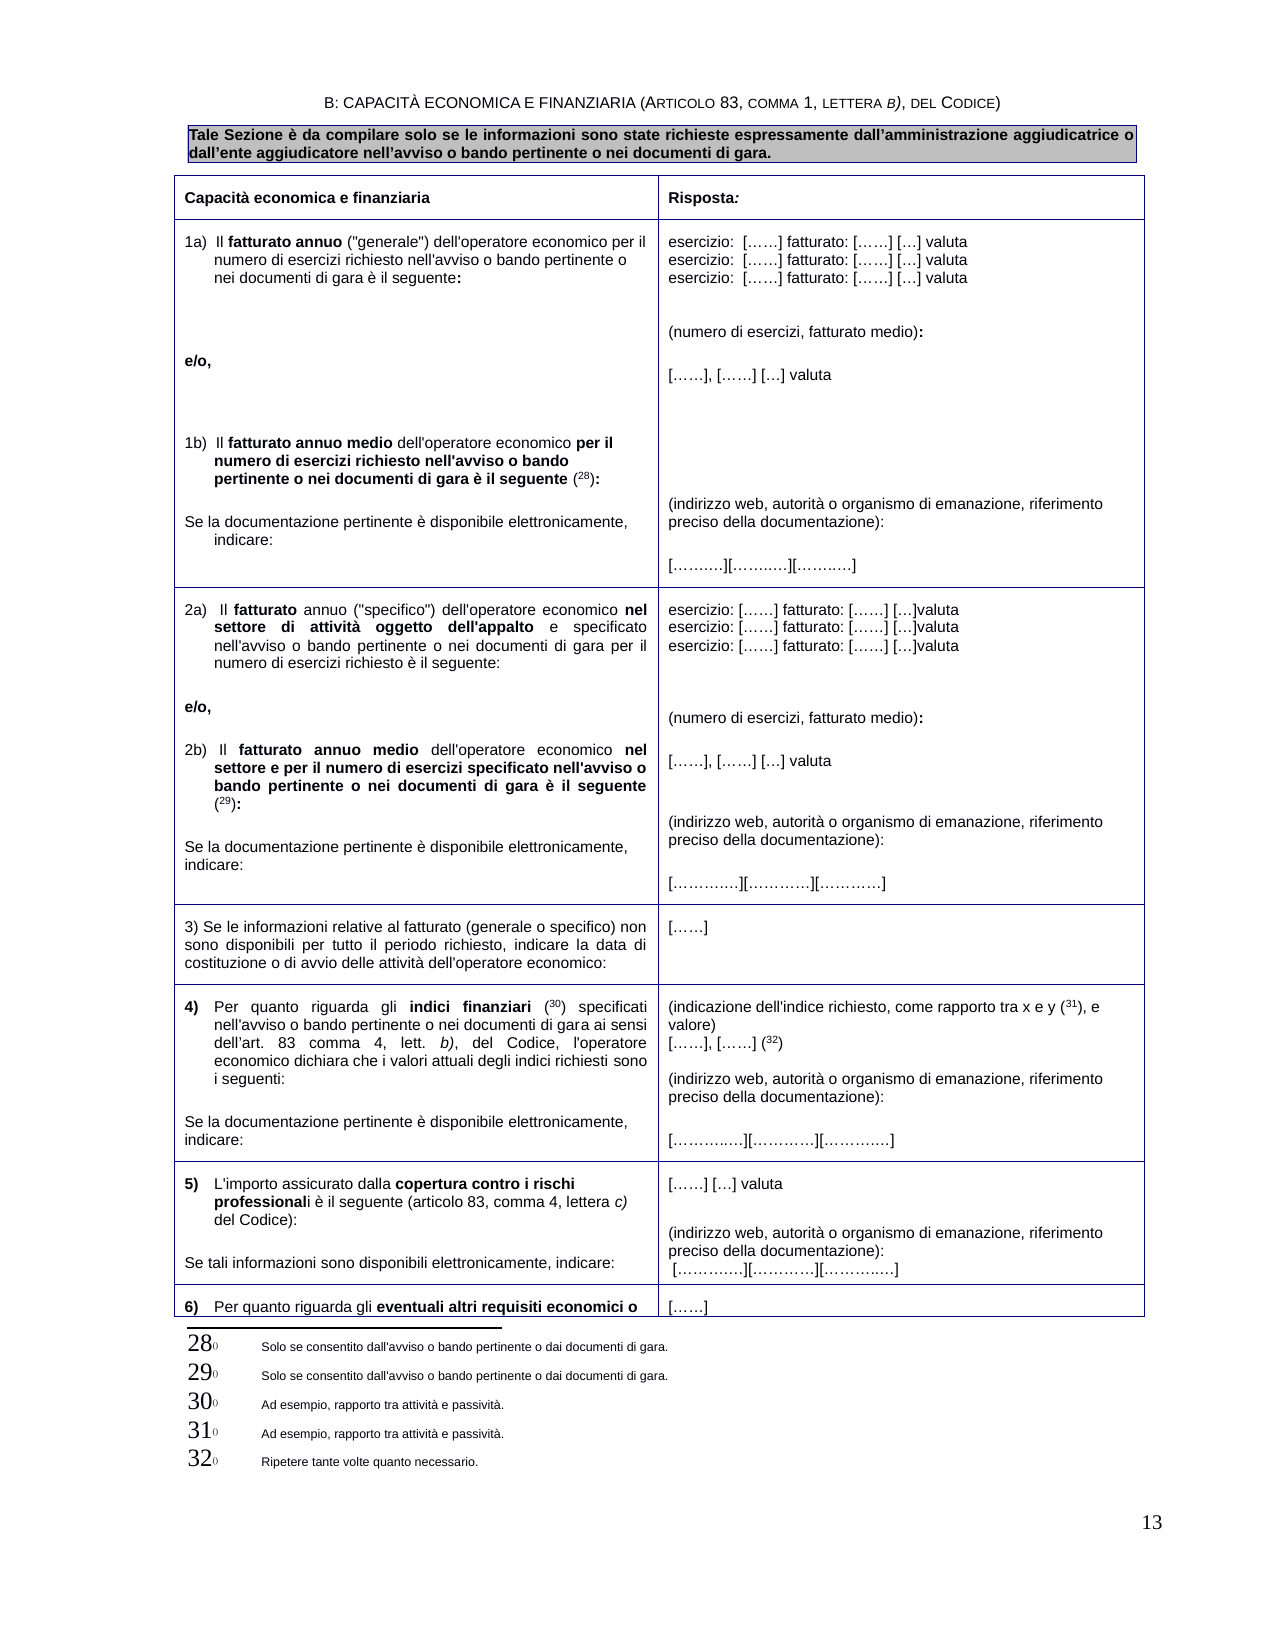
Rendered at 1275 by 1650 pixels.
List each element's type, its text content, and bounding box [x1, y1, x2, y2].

table_cell 1a) Il fatturato annuo ("generale") dell'operatore economico per il numero di esercizi richiesto nell'avviso o bando pertinente o nei documenti di gara è il seguente: e/o, 1b) Il fatturato annuo medio dell'operatore economico per il numero di esercizi richiesto nell'avviso o bando pertinente o nei documenti di gara è il seguente (): Se la documentazione pertinente è disponibile elettronicamente, indicare: [175, 220, 658, 587]
text Tale Sezione è da compilare solo se le informazioni sono state richieste espressamente dall’amministrazione aggiudicatrice o dall’ente aggiudicatore nell’avviso o bando pertinente o nei documenti di gara. [189, 126, 1136, 162]
table_cell Per quanto riguarda gli indici finanziari () specificati nell'avviso o bando pertinente o nei documenti di gara ai sensi dell’art. 83 comma 4, lett. b), del Codice, l'operatore economico dichiara che i valori attuali degli indici richiesti sono i seguenti: Se la documentazione pertinente è disponibile elettronicamente, indicare: [175, 985, 658, 1161]
table_cell 2a) Il fatturato annuo ("specifico") dell'operatore economico nel settore di attività oggetto dell'appalto e specificato nell'avviso o bando pertinente o nei documenti di gara per il numero di esercizi richiesto è il seguente: e/o, 2b) Il fatturato annuo medio dell'operatore economico nel settore e per il numero di esercizi specificato nell'avviso o bando pertinente o nei documenti di gara è il seguente (): Se la documentazione pertinente è disponibile elettronicamente, indicare: [175, 588, 658, 904]
table_cell esercizio: [……] fatturato: [……] […]valuta esercizio: [……] fatturato: [……] […]valuta esercizio: [……] fatturato: [……] […]valuta (numero di esercizi, fatturato medio): [……], [……] […] valuta (indirizzo web, autorità o organismo di emanazione, riferimento preciso della documentazione): [……….…][…………][…………] [659, 588, 1144, 904]
table_cell Per quanto riguarda gli eventuali altri requisiti economici o [175, 1285, 658, 1316]
table_cell (indicazione dell'indice richiesto, come rapporto tra x e y (), e valore) [……], [……] () (indirizzo web, autorità o organismo di emanazione, riferimento preciso della documentazione): [………..…][…………][……….…] [659, 985, 1144, 1161]
table_cell 3) Se le informazioni relative al fatturato (generale o specifico) non sono disponibili per tutto il periodo richiesto, indicare la data di costituzione o di avvio delle attività dell'operatore economico: [175, 905, 658, 984]
table_cell L'importo assicurato dalla copertura contro i rischi professionali è il seguente (articolo 83, comma 4, lettera c) del Codice): Se tali informazioni sono disponibili elettronicamente, indicare: [175, 1162, 658, 1284]
table_cell [……] […] valuta (indirizzo web, autorità o organismo di emanazione, riferimento preciso della documentazione): [……….…][…………][………..…] [659, 1162, 1144, 1284]
title B: Capacità economica e finanziaria (Articolo 83, comma 1, lettera b), del Codice) [187, 93, 1137, 112]
table_header Risposta: [659, 176, 1144, 219]
table_cell [……] [659, 905, 1144, 984]
table_cell esercizio: [……] fatturato: [……] […] valuta esercizio: [……] fatturato: [……] […] valuta esercizio: [……] fatturato: [……] […] valuta (numero di esercizi, fatturato medio): [……], [……] […] valuta (indirizzo web, autorità o organismo di emanazione, riferimento preciso della documentazione): […….…][……..…][……..…] [659, 220, 1144, 587]
table_cell [……] [659, 1285, 1144, 1316]
table_header Capacità economica e finanziaria [175, 176, 658, 219]
